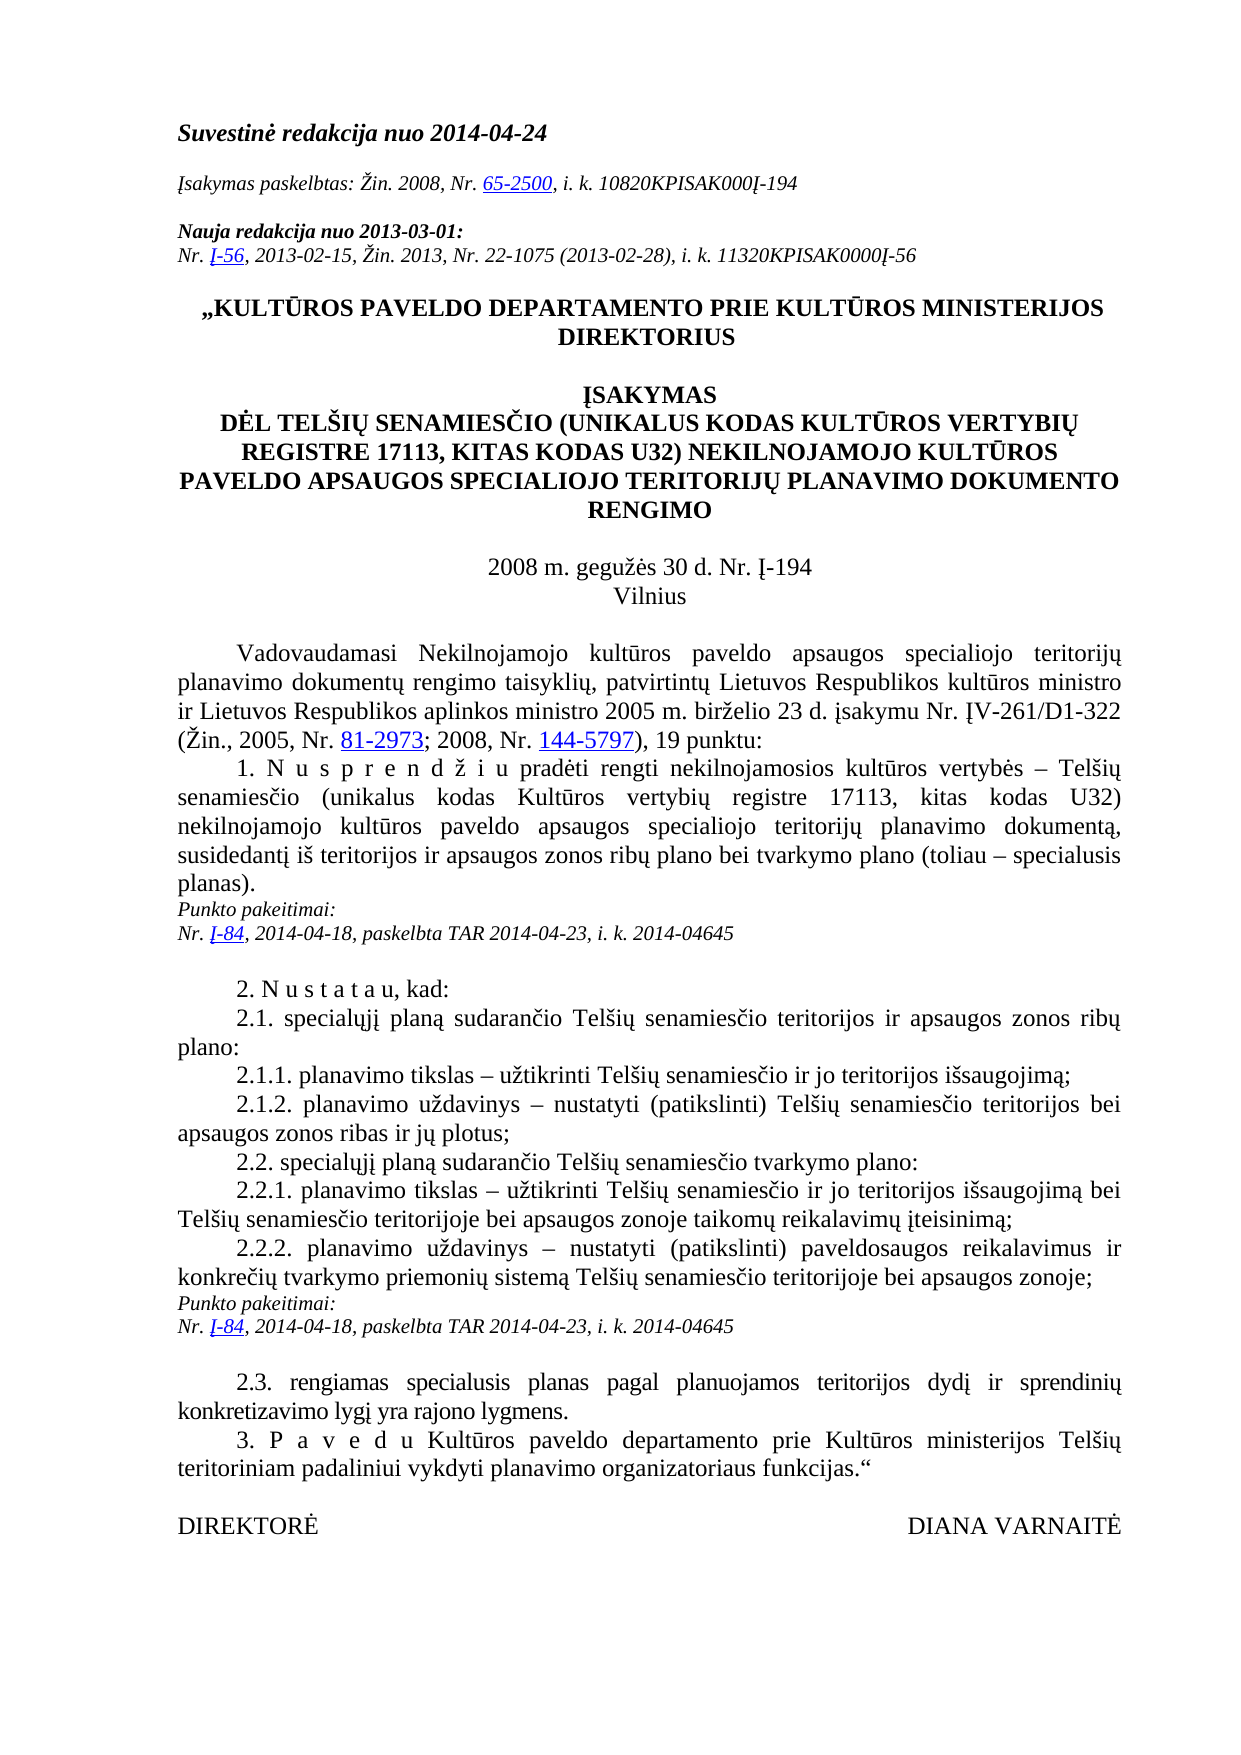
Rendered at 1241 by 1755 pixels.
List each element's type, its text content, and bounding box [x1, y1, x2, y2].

text Nr. Į-84, 2014-04-18, paskelbta TAR 2014-04-23, i. k. 2014-04645 [177, 1314, 1122, 1338]
text ĮSAKYMAS [177, 380, 1122, 408]
text 2.1.1. planavimo tikslas – užtikrinti Telšių senamiesčio ir jo teritorijos išsaugojimą; [177, 1060, 1122, 1089]
text Vilnius [177, 581, 1122, 610]
text 2.1. specialųjį planą sudarančio Telšių senamiesčio teritorijos ir apsaugos zonos ribų plano: [177, 1003, 1122, 1060]
text DIREKTORIUS [177, 322, 1122, 351]
text 2.2.1. planavimo tikslas – užtikrinti Telšių senamiesčio ir jo teritorijos išsaugojimą bei Telšių senamiesčio teritorijoje bei apsaugos zonoje taikomų reikalavimų įteisinimą; [177, 1175, 1122, 1233]
text Vadovaudamasi Nekilnojamojo kultūros paveldo apsaugos specialiojo teritorijų planavimo dokumentų rengimo taisyklių, patvirtintų Lietuvos Respublikos kultūros ministro ir Lietuvos Respublikos aplinkos ministro 2005 m. birželio 23 d. įsakymu Nr. ĮV-261/D1-322 (Žin., 2005, Nr. 81-2973; 2008, Nr. 144-5797), 19 punktu: [177, 638, 1122, 753]
text 2. N u s t a t a u, kad: [177, 974, 1122, 1003]
text Nr. Į-56, 2013-02-15, Žin. 2013, Nr. 22-1075 (2013-02-28), i. k. 11320KPISAK0000Į-56 [177, 243, 1122, 267]
text 2.3. rengiamas specialusis planas pagal planuojamos teritorijos dydį ir sprendinių konkretizavimo lygį yra rajono lygmens. [177, 1367, 1122, 1425]
text Punkto pakeitimai: [177, 1290, 1122, 1314]
text „KULTŪROS PAVELDO DEPARTAMENTO PRIE KULTŪROS MINISTERIJOS [177, 293, 1122, 322]
text 1. N u s p r e n d ž i u pradėti rengti nekilnojamosios kultūros vertybės – Telšių senamiesčio (unikalus kodas Kultūros vertybių registre 17113, kitas kodas U32) nekilnojamojo kultūros paveldo apsaugos specialiojo teritorijų planavimo dokumentą, susidedantį iš teritorijos ir apsaugos zonos ribų plano bei tvarkymo plano (toliau – specialusis planas). [177, 753, 1122, 897]
text 2008 m. gegužės 30 d. Nr. Į-194 [177, 552, 1122, 581]
text DIREKTORĖ DIANA VARNAITĖ [177, 1511, 1122, 1540]
text Įsakymas paskelbtas: Žin. 2008, Nr. 65-2500, i. k. 10820KPISAK000Į-194 [177, 171, 1122, 195]
text Punkto pakeitimai: [177, 897, 1122, 921]
text 3. P a v e d u Kultūros paveldo departamento prie Kultūros ministerijos Telšių teritoriniam padaliniui vykdyti planavimo organizatoriaus funkcijas.“ [177, 1425, 1122, 1482]
text DĖL TELŠIŲ SENAMIESČIO (UNIKALUS KODAS KULTŪROS VERTYBIŲ REGISTRE 17113, KITAS KODAS U32) NEKILNOJAMOJO KULTŪROS PAVELDO APSAUGOS SPECIALIOJO TERITORIJŲ PLANAVIMO DOKUMENTO RENGIMO [177, 408, 1122, 523]
text 2.2. specialųjį planą sudarančio Telšių senamiesčio tvarkymo plano: [177, 1147, 1122, 1175]
text 2.1.2. planavimo uždavinys – nustatyti (patikslinti) Telšių senamiesčio teritorijos bei apsaugos zonos ribas ir jų plotus; [177, 1089, 1122, 1147]
text Suvestinė redakcija nuo 2014-04-24 [177, 118, 1122, 147]
text Nr. Į-84, 2014-04-18, paskelbta TAR 2014-04-23, i. k. 2014-04645 [177, 921, 1122, 945]
text 2.2.2. planavimo uždavinys – nustatyti (patikslinti) paveldosaugos reikalavimus ir konkrečių tvarkymo priemonių sistemą Telšių senamiesčio teritorijoje bei apsaugos zonoje; [177, 1233, 1122, 1290]
text Nauja redakcija nuo 2013-03-01: [177, 219, 1122, 243]
